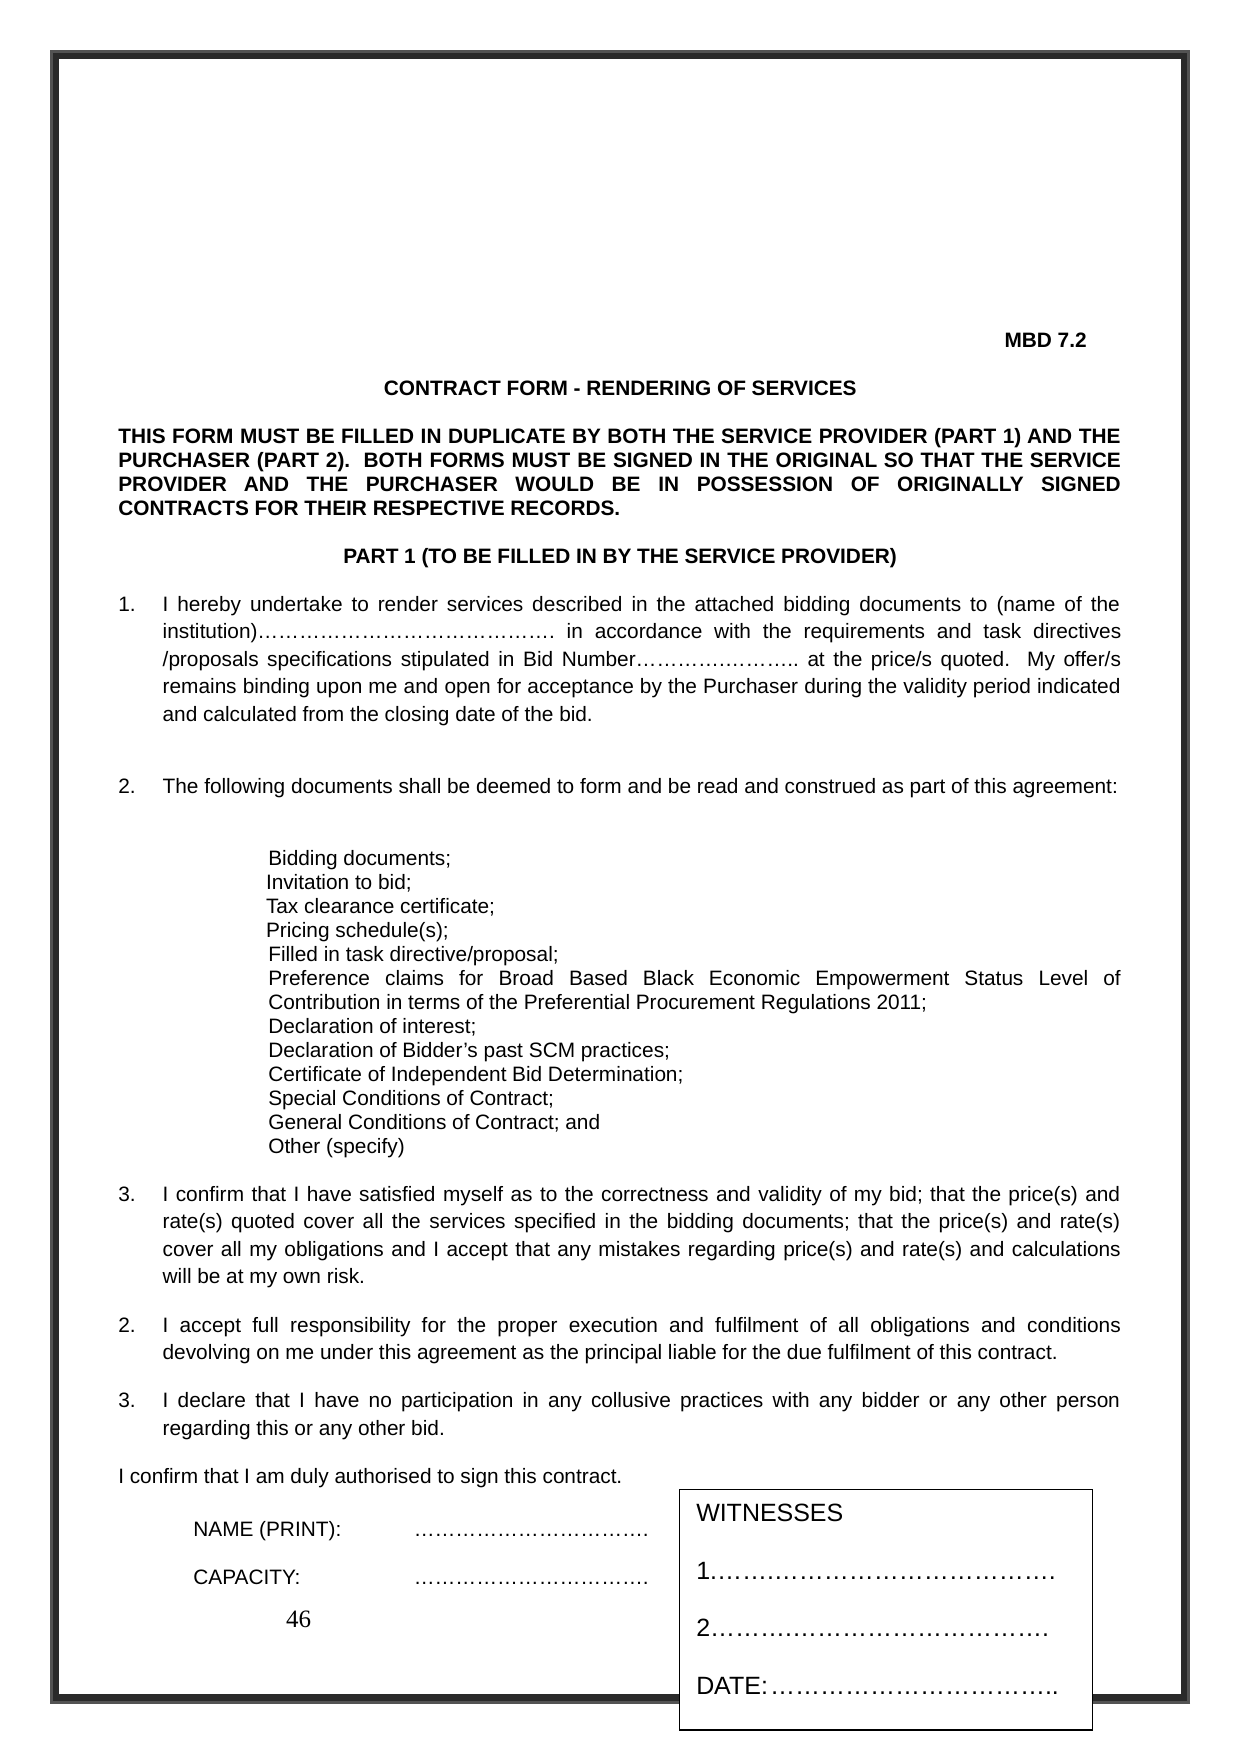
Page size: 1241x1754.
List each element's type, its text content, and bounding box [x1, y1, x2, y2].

text Invitation to bid; [266, 870, 1122, 894]
text Declaration of Bidder’s past SCM practices; [193, 1038, 1122, 1062]
text Tax clearance certificate; [191, 894, 1122, 918]
text Pricing schedule(s); [191, 918, 1122, 942]
text Bidding documents; [268, 846, 1122, 870]
text 2……….…………………………. [696, 1613, 1076, 1642]
list I accept full responsibility for the proper execution and fulfilment of all obligations and conditions devolving on me under this agreement as the principal liable for the due fulfilment of this contract. [118, 1312, 1122, 1364]
text Filled in task directive/proposal; [268, 942, 1122, 966]
text Preference claims for Broad Based Black Economic Empowerment Status Level of Contribution in terms of the Preferential Procurement Regulations 2011; [268, 966, 1122, 1014]
list I hereby undertake to render services described in the attached bidding documents to (name of the institution)……………………………………. in accordance with the requirements and task directives /proposals specifications stipulated in Bid Number………….……….. at the price/s quoted. My offer/s remains binding upon me and open for acceptance by the Purchaser during the validity period indicated and calculated from the closing date of the bid. [118, 592, 1122, 726]
text WITNESSES [696, 1498, 1076, 1527]
list The following documents shall be deemed to form and be read and construed as part of this agreement: [118, 774, 1122, 798]
text THIS FORM MUST BE FILLED IN DUPLICATE BY BOTH THE SERVICE PROVIDER (PART 1) AND THE PURCHASER (PART 2). BOTH FORMS MUST BE SIGNED IN THE ORIGINAL SO THAT THE SERVICE PROVIDER AND THE PURCHASER WOULD BE IN POSSESSION OF ORIGINALLY SIGNED CONTRACTS FOR THEIR RESPECTIVE RECORDS. [118, 424, 1122, 520]
list I confirm that I have satisfied myself as to the correctness and validity of my bid; that the price(s) and rate(s) quoted cover all the services specified in the bidding documents; that the price(s) and rate(s) cover all my obligations and I accept that any mistakes regarding price(s) and rate(s) and calculations will be at my own risk. [118, 1182, 1122, 1288]
text DATE: …………………………….. [696, 1671, 1076, 1700]
text Other (specify) [193, 1134, 1122, 1158]
text Certificate of Independent Bid Determination; [268, 1062, 1122, 1086]
text [1093, 1517, 1122, 1541]
text General Conditions of Contract; and [193, 1110, 1122, 1134]
list I declare that I have no participation in any collusive practices with any bidder or any other person regarding this or any other bid. [118, 1388, 1122, 1440]
text I confirm that I am duly authorised to sign this contract. [118, 1464, 1122, 1488]
text Special Conditions of Contract; [193, 1086, 1122, 1110]
text PART 1 (TO BE FILLED IN BY THE SERVICE PROVIDER) [118, 544, 1122, 568]
text Declaration of interest; [193, 1014, 1122, 1038]
text CONTRACT FORM - RENDERING OF SERVICES [118, 376, 1122, 400]
text CAPACITY: ……………………………. [118, 1565, 679, 1589]
text MBD 7.2 [1004, 328, 1122, 352]
text 1.…….……………………………. [696, 1556, 1076, 1585]
text NAME (PRINT): ……………………………. [118, 1517, 679, 1541]
text [1093, 1565, 1122, 1589]
